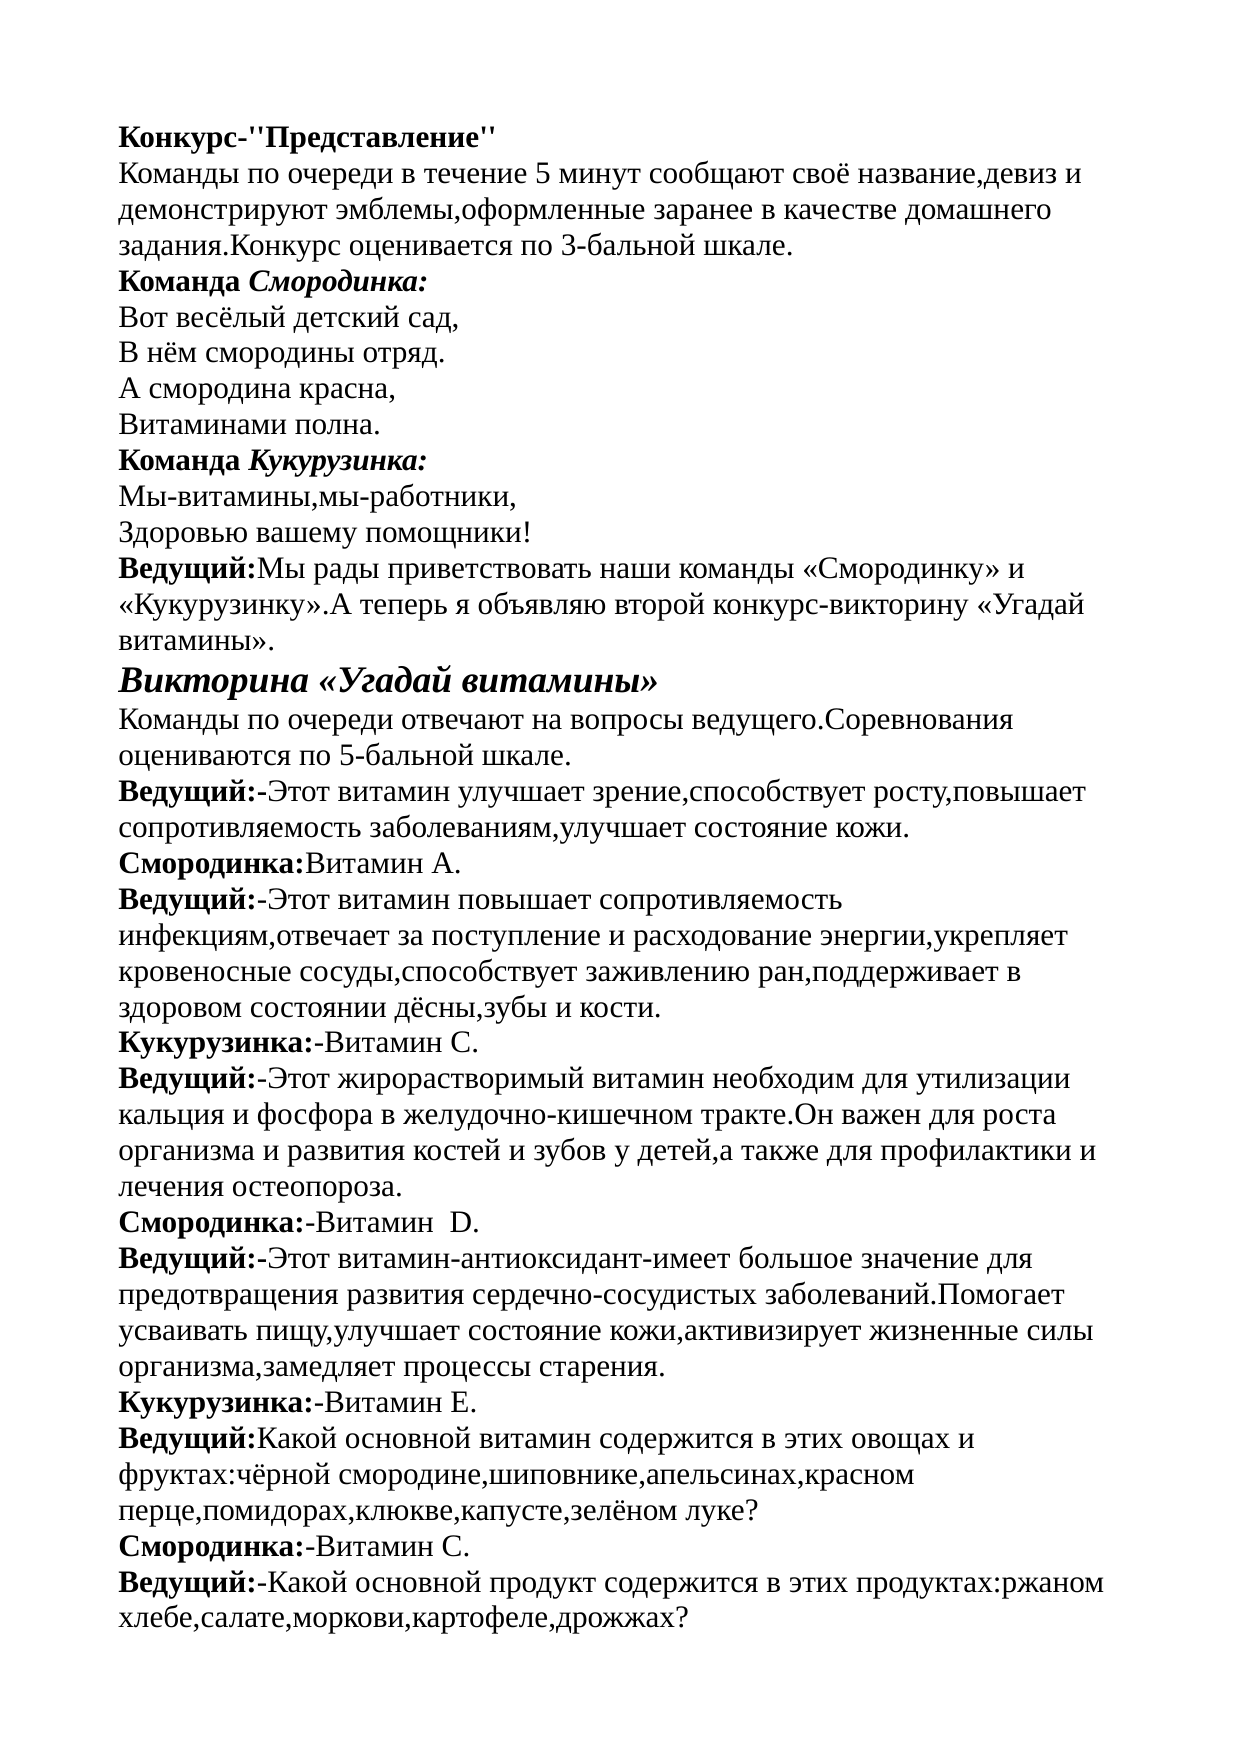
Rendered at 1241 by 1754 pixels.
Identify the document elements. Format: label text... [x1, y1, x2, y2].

text Кукурузинка:-Витамин С. [118, 1024, 1122, 1060]
text Ведущий:-Этот жирорастворимый витамин необходим для утилизации кальция и фосфора в желудочно-кишечном тракте.Он важен для роста организма и развития костей и зубов у детей,а также для профилактики и лечения остеопороза. [118, 1060, 1122, 1203]
text Ведущий:Мы рады приветствовать наши команды «Смородинку» и «Кукурузинку».А теперь я объявляю второй конкурс-викторину «Угадай витамины». [118, 549, 1122, 657]
text Ведущий:Какой основной витамин содержится в этих овощах и фруктах:чёрной смородине,шиповнике,апельсинах,красном перце,помидорах,клюкве,капусте,зелёном луке? [118, 1419, 1122, 1527]
text Смородинка:-Витамин С. [118, 1527, 1122, 1563]
text А смородина красна, Витаминами полна. [118, 370, 1122, 442]
text Ведущий:-Какой основной продукт содержится в этих продуктах:ржаном хлебе,салате,моркови,картофеле,дрожжах? [118, 1563, 1122, 1635]
text Здоровью вашему помощники! [118, 513, 1122, 549]
text Команда Смородинка: [118, 262, 1122, 298]
text Кукурузинка:-Витамин Е. [118, 1383, 1122, 1419]
text Ведущий:-Этот витамин улучшает зрение,способствует росту,повышает сопротивляемость заболеваниям,улучшает состояние кожи. [118, 772, 1122, 844]
text Смородинка:Витамин А. [118, 844, 1122, 880]
text Команды по очереди в течение 5 минут сообщают своё название,девиз и демонстрируют эмблемы,оформленные заранее в качестве домашнего задания.Конкурс оценивается по 3-бальной шкале. [118, 154, 1122, 262]
text Мы-витамины,мы-работники, [118, 477, 1122, 513]
text Команда Кукурузинка: [118, 442, 1122, 477]
text Ведущий:-Этот витамин-антиоксидант-имеет большое значение для предотвращения развития сердечно-сосудистых заболеваний.Помогает усваивать пищу,улучшает состояние кожи,активизирует жизненные силы организма,замедляет процессы старения. [118, 1239, 1122, 1383]
text Ведущий:-Этот витамин повышает сопротивляемость инфекциям,отвечает за поступление и расходование энергии,укрепляет кровеносные сосуды,способствует заживлению ран,поддерживает в здоровом состоянии дёсны,зубы и кости. [118, 880, 1122, 1024]
text Викторина «Угадай витамины» [118, 657, 1122, 700]
text Смородинка:-Витамин D. [118, 1203, 1122, 1239]
text Вот весёлый детский сад, В нём смородины отряд. [118, 298, 1122, 370]
text Команды по очереди отвечают на вопросы ведущего.Соревнования оцениваются по 5-бальной шкале. [118, 700, 1122, 772]
text Конкурс-''Представление'' [118, 118, 1122, 154]
